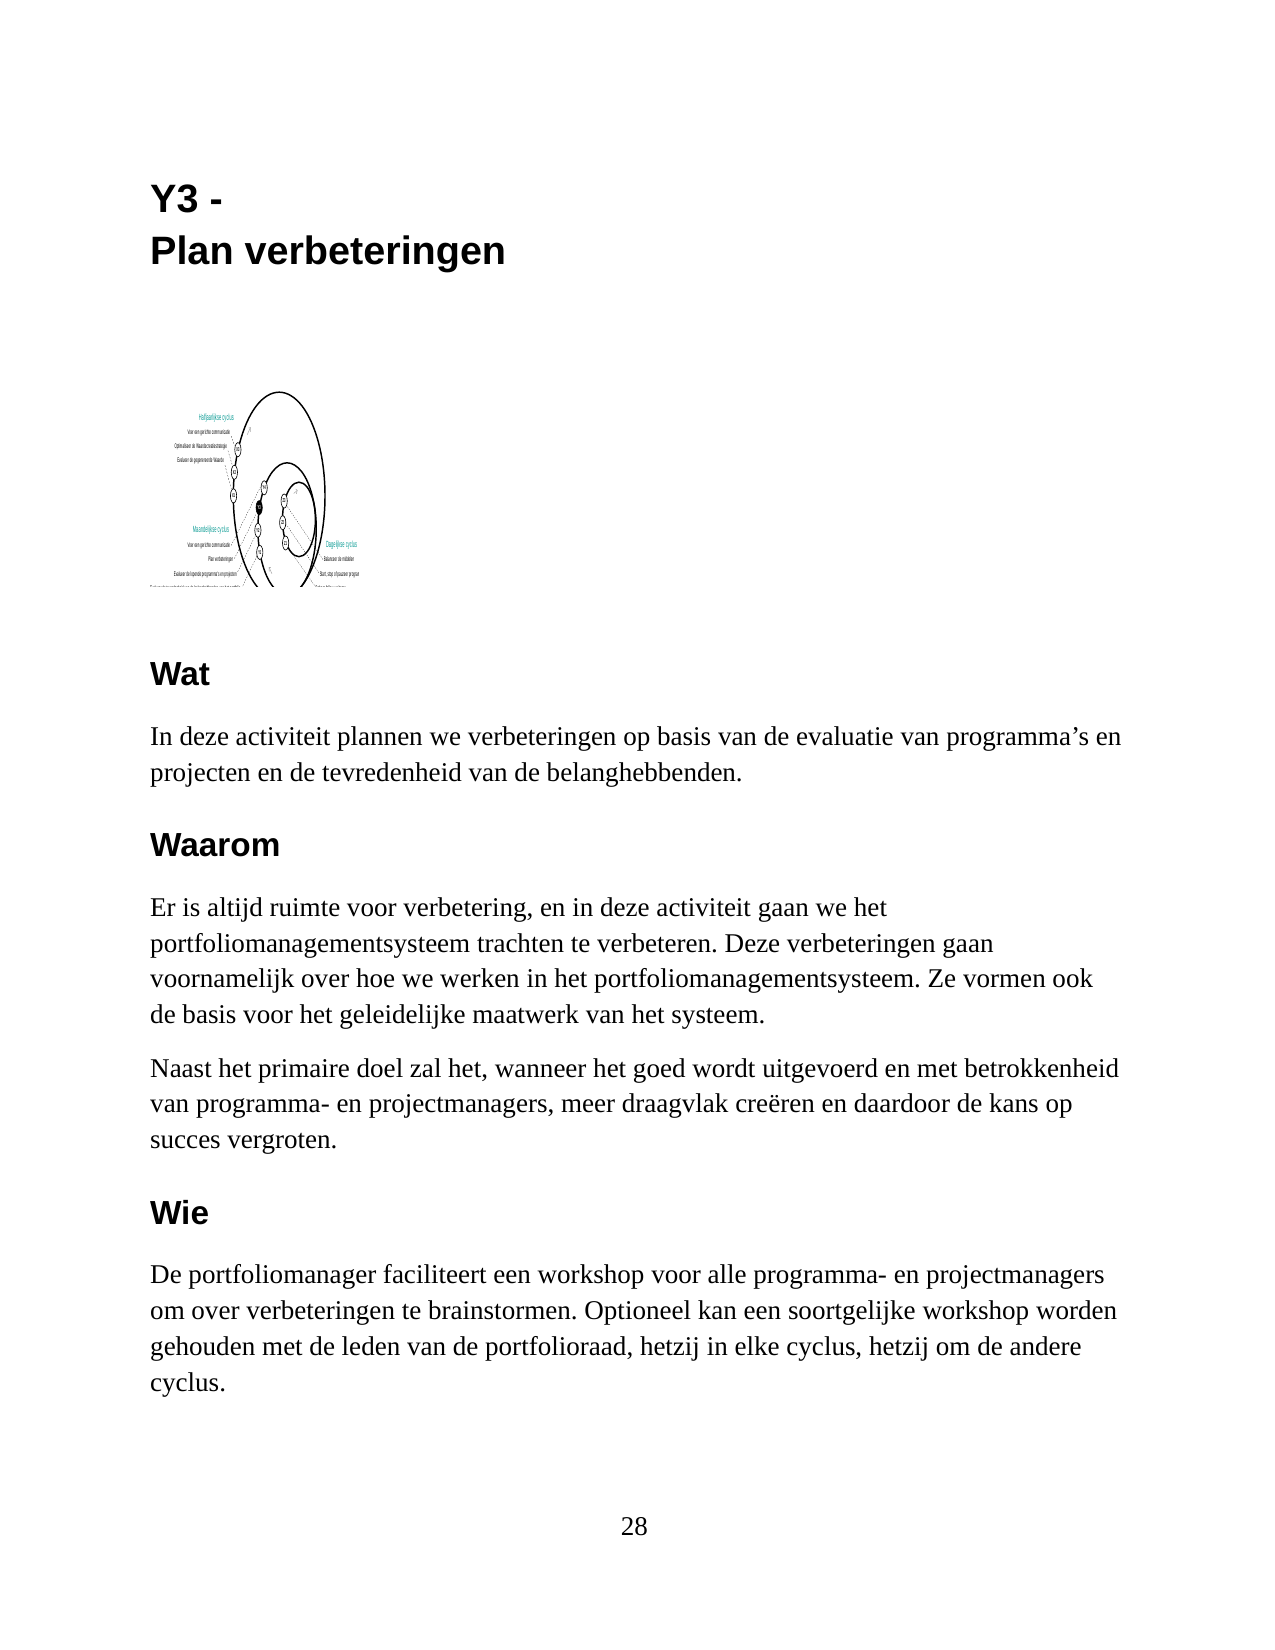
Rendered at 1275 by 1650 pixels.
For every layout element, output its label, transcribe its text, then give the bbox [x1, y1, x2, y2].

text Er is altijd ruimte voor verbetering, en in deze activiteit gaan we het portfoliomanagementsysteem trachten te verbeteren. Deze verbeteringen gaan voornamelijk over hoe we werken in het portfoliomanagementsysteem. Ze vormen ook de basis voor het geleidelijke maatwerk van het systeem. [150, 891, 1125, 1029]
subtitle Y3 - Plan verbeteringen [150, 175, 1125, 273]
text Naast het primaire doel zal het, wanneer het goed wordt uitgevoerd en met betrokkenheid van programma- en projectmanagers, meer draagvlak creëren en daardoor de kans op succes vergroten. [150, 1052, 1125, 1154]
text In deze activiteit plannen we verbeteringen op basis van de evaluatie van programma’s en projecten en de tevredenheid van de belanghebbenden. [150, 720, 1125, 787]
subtitle Wie [150, 1193, 1125, 1231]
subtitle Wat [150, 654, 1125, 693]
text De portfoliomanager faciliteert een workshop voor alle programma- en projectmanagers om over verbeteringen te brainstormen. Optioneel kan een soortgelijke workshop worden gehouden met de leden van de portfolioraad, hetzij in elke cyclus, hetzij om de andere cyclus. [150, 1259, 1125, 1397]
subtitle Waarom [150, 825, 1125, 864]
